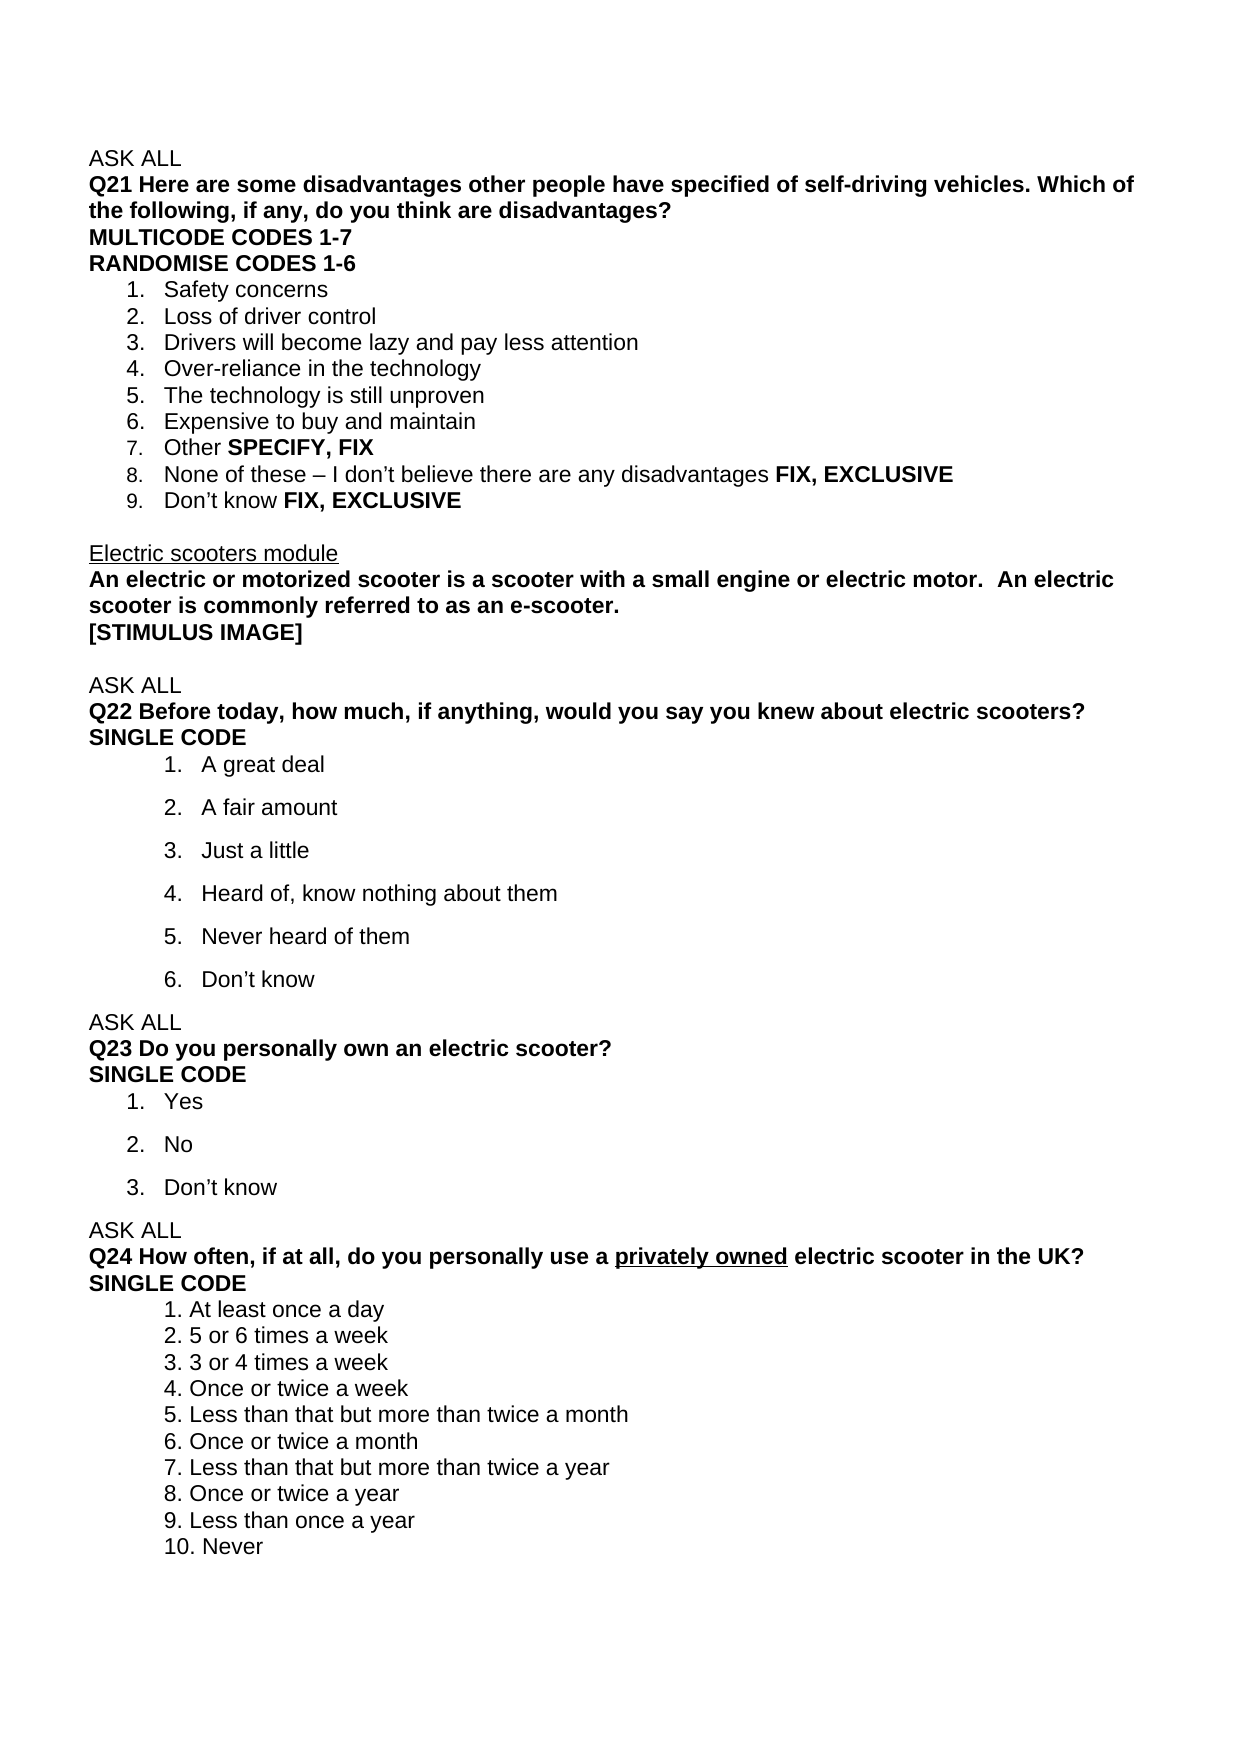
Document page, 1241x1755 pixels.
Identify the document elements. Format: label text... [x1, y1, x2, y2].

text RANDOMISE CODES 1-6 [89, 250, 1152, 276]
list Heard of, know nothing about them [164, 880, 1152, 906]
text An electric or motorized scooter is a scooter with a small engine or electric motor. An electric scooter is commonly referred to as an e-scooter. [89, 566, 1152, 619]
list Expensive to buy and maintain [126, 408, 1152, 434]
list Loss of driver control [126, 303, 1152, 329]
text Q24 How often, if at all, do you personally use a privately owned electric scooter in the UK? [89, 1243, 1152, 1269]
list Just a little [164, 837, 1152, 863]
text Q23 Do you personally own an electric scooter? [89, 1035, 1152, 1061]
list Don’t know [126, 1174, 1152, 1200]
list Over-reliance in the technology [126, 355, 1152, 382]
text SINGLE CODE [89, 1061, 1152, 1088]
text [STIMULUS IMAGE] [89, 619, 1152, 645]
text Q22 Before today, how much, if anything, would you say you knew about electric scooters? [89, 698, 1152, 724]
list Don’t know FIX, EXCLUSIVE [126, 487, 1152, 513]
text ASK ALL [89, 1009, 1152, 1035]
list Never heard of them [164, 923, 1152, 949]
list Drivers will become lazy and pay less attention [126, 329, 1152, 355]
list Don’t know [164, 966, 1152, 992]
list A fair amount [164, 794, 1152, 820]
text ASK ALL [89, 144, 1152, 171]
text 1. At least once a day 2. 5 or 6 times a week 3. 3 or 4 times a week 4. Once or twice a week 5. Less than that but more than twice a month 6. Once or twice a month 7. Less than that but more than twice a year 8. Once or twice a year 9. Less than once a year 10. Never [164, 1296, 1152, 1586]
text ASK ALL [89, 1217, 1152, 1243]
text ASK ALL [89, 672, 1152, 698]
list A great deal [164, 751, 1152, 777]
list Safety concerns [126, 276, 1152, 303]
text Electric scooters module [89, 540, 1152, 566]
text MULTICODE CODES 1-7 [89, 223, 1152, 250]
text SINGLE CODE [89, 1269, 1152, 1296]
text SINGLE CODE [89, 724, 1152, 751]
list None of these – I don’t believe there are any disadvantages FIX, EXCLUSIVE [126, 461, 1152, 487]
list Yes [126, 1088, 1152, 1114]
text Q21 Here are some disadvantages other people have specified of self-driving vehicles. Which of the following, if any, do you think are disadvantages? [89, 171, 1152, 223]
list Other SPECIFY, FIX [126, 434, 1152, 461]
list No [126, 1131, 1152, 1157]
list The technology is still unproven [126, 382, 1152, 408]
